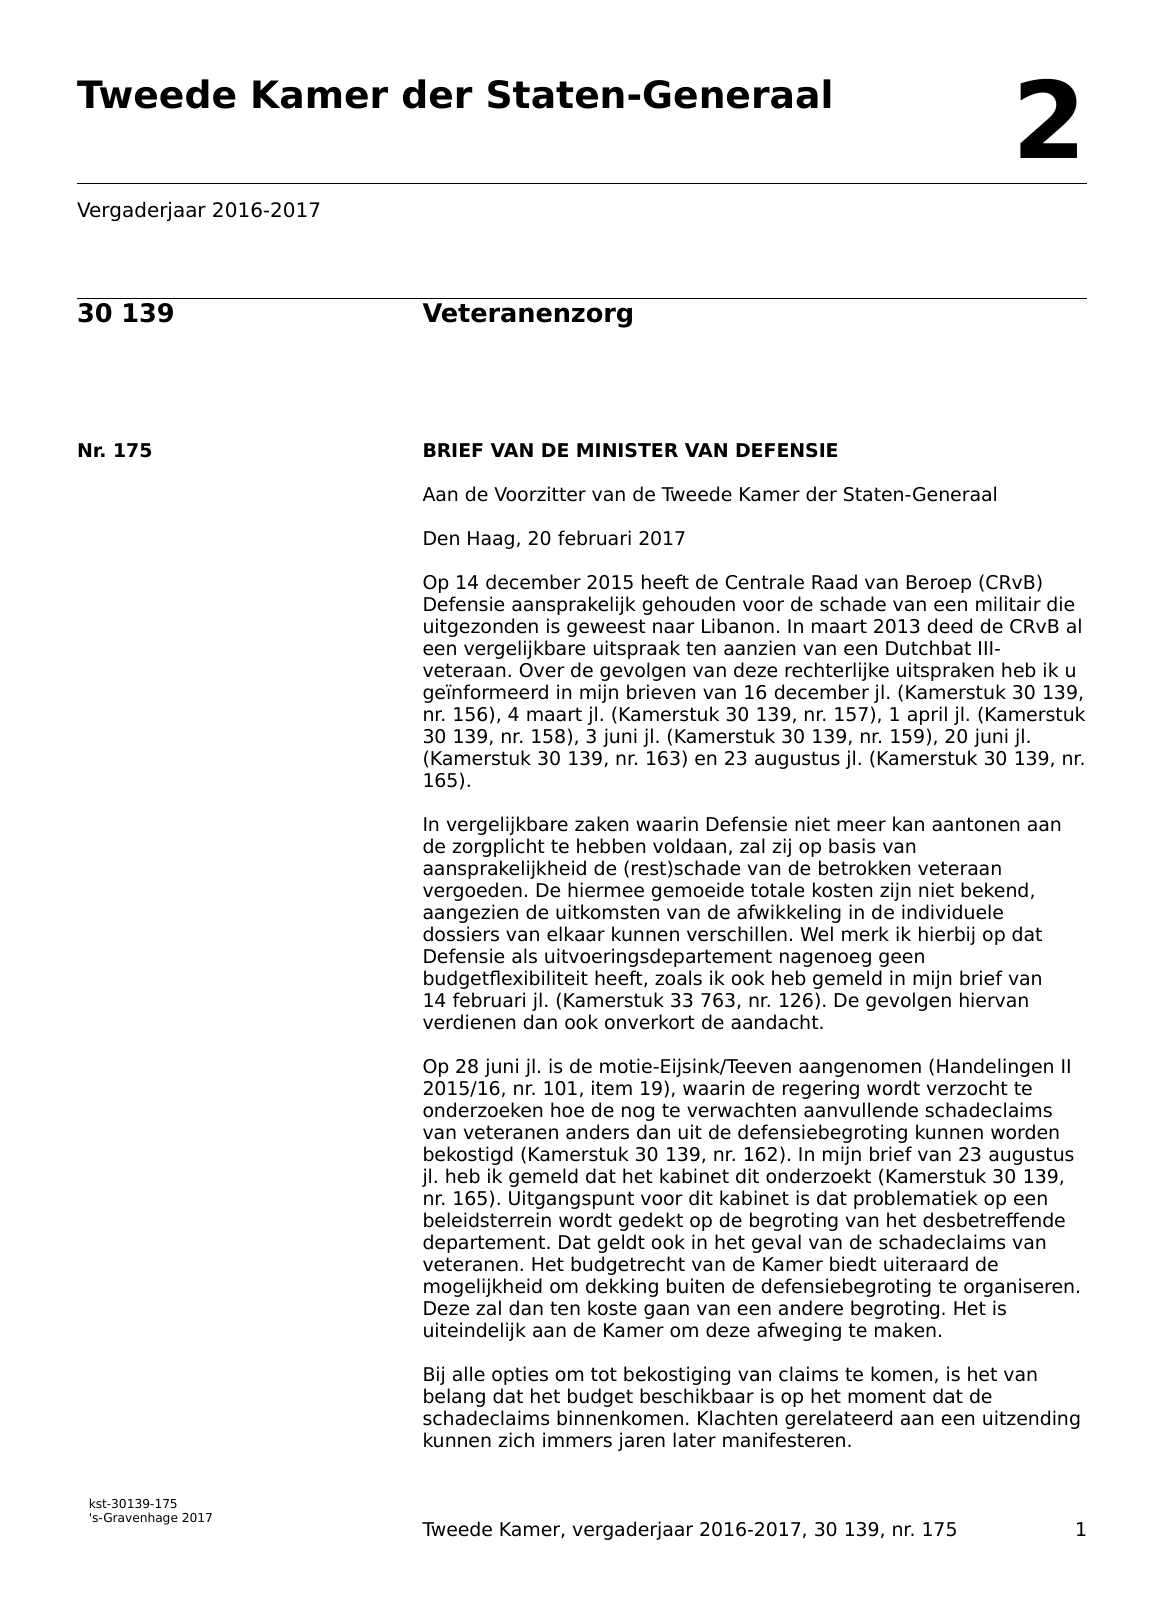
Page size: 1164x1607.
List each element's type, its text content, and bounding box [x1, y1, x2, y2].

text 's-Gravenhage 2017 [88, 1511, 323, 1525]
text Aan de Voorzitter van de Tweede Kamer der Staten-Generaal [422, 484, 1087, 506]
table_header Tweede Kamer der Staten-Generaal [77, 59, 886, 183]
subtitle 30 139 Veteranenzorg [77, 299, 1087, 329]
text Op 14 december 2015 heeft de Centrale Raad van Beroep (CRvB) Defensie aansprakelijk gehouden voor de schade van een militair die uitgezonden is geweest naar Libanon. In maart 2013 deed de CRvB al een vergelijkbare uitspraak ten aanzien van een Dutchbat III-veteraan. Over de gevolgen van deze rechterlijke uitspraken heb ik u geïnformeerd in mijn brieven van 16 december jl. (Kamerstuk 30 139, nr. 156), 4 maart jl. (Kamerstuk 30 139, nr. 157), 1 april jl. (Kamerstuk 30 139, nr. 158), 3 juni jl. (Kamerstuk 30 139, nr. 159), 20 juni jl. (Kamerstuk 30 139, nr. 163) en 23 augustus jl. (Kamerstuk 30 139, nr. 165). [422, 572, 1087, 792]
text Den Haag, 20 februari 2017 [422, 528, 1087, 550]
text Bij alle opties om tot bekostiging van claims te komen, is het van belang dat het budget beschikbaar is op het moment dat de schadeclaims binnenkomen. Klachten gerelateerd aan een uitzending kunnen zich immers jaren later manifesteren. [422, 1364, 1087, 1452]
text Op 28 juni jl. is de motie-Eijsink/Teeven aangenomen (Handelingen II 2015/16, nr. 101, item 19), waarin de regering wordt verzocht te onderzoeken hoe de nog te verwachten aanvullende schadeclaims van veteranen anders dan uit de defensiebegroting kunnen worden bekostigd (Kamerstuk 30 139, nr. 162). In mijn brief van 23 augustus jl. heb ik gemeld dat het kabinet dit onderzoekt (Kamerstuk 30 139, nr. 165). Uitgangspunt voor dit kabinet is dat problematiek op een beleidsterrein wordt gedekt op de begroting van het desbetreffende departement. Dat geldt ook in het geval van de schadeclaims van veteranen. Het budgetrecht van de Kamer biedt uiteraard de mogelijkheid om dekking buiten de defensiebegroting te organiseren. Deze zal dan ten koste gaan van een andere begroting. Het is uiteindelijk aan de Kamer om deze afweging te maken. [422, 1056, 1087, 1342]
table_cell Vergaderjaar 2016-2017 [77, 184, 1087, 298]
text In vergelijkbare zaken waarin Defensie niet meer kan aantonen aan de zorgplicht te hebben voldaan, zal zij op basis van aansprakelijkheid de (rest)schade van de betrokken veteraan vergoeden. De hiermee gemoeide totale kosten zijn niet bekend, aangezien de uitkomsten van de afwikkeling in de individuele dossiers van elkaar kunnen verschillen. Wel merk ik hierbij op dat Defensie als uitvoeringsdepartement nagenoeg geen budgetflexibiliteit heeft, zoals ik ook heb gemeld in mijn brief van 14 februari jl. (Kamerstuk 33 763, nr. 126). De gevolgen hiervan verdienen dan ook onverkort de aandacht. [422, 814, 1087, 1034]
table_header 2 [886, 59, 1087, 183]
text kst-30139-175 [88, 1497, 323, 1511]
subtitle Nr. 175 BRIEF VAN DE MINISTER VAN DEFENSIE [77, 440, 1087, 462]
